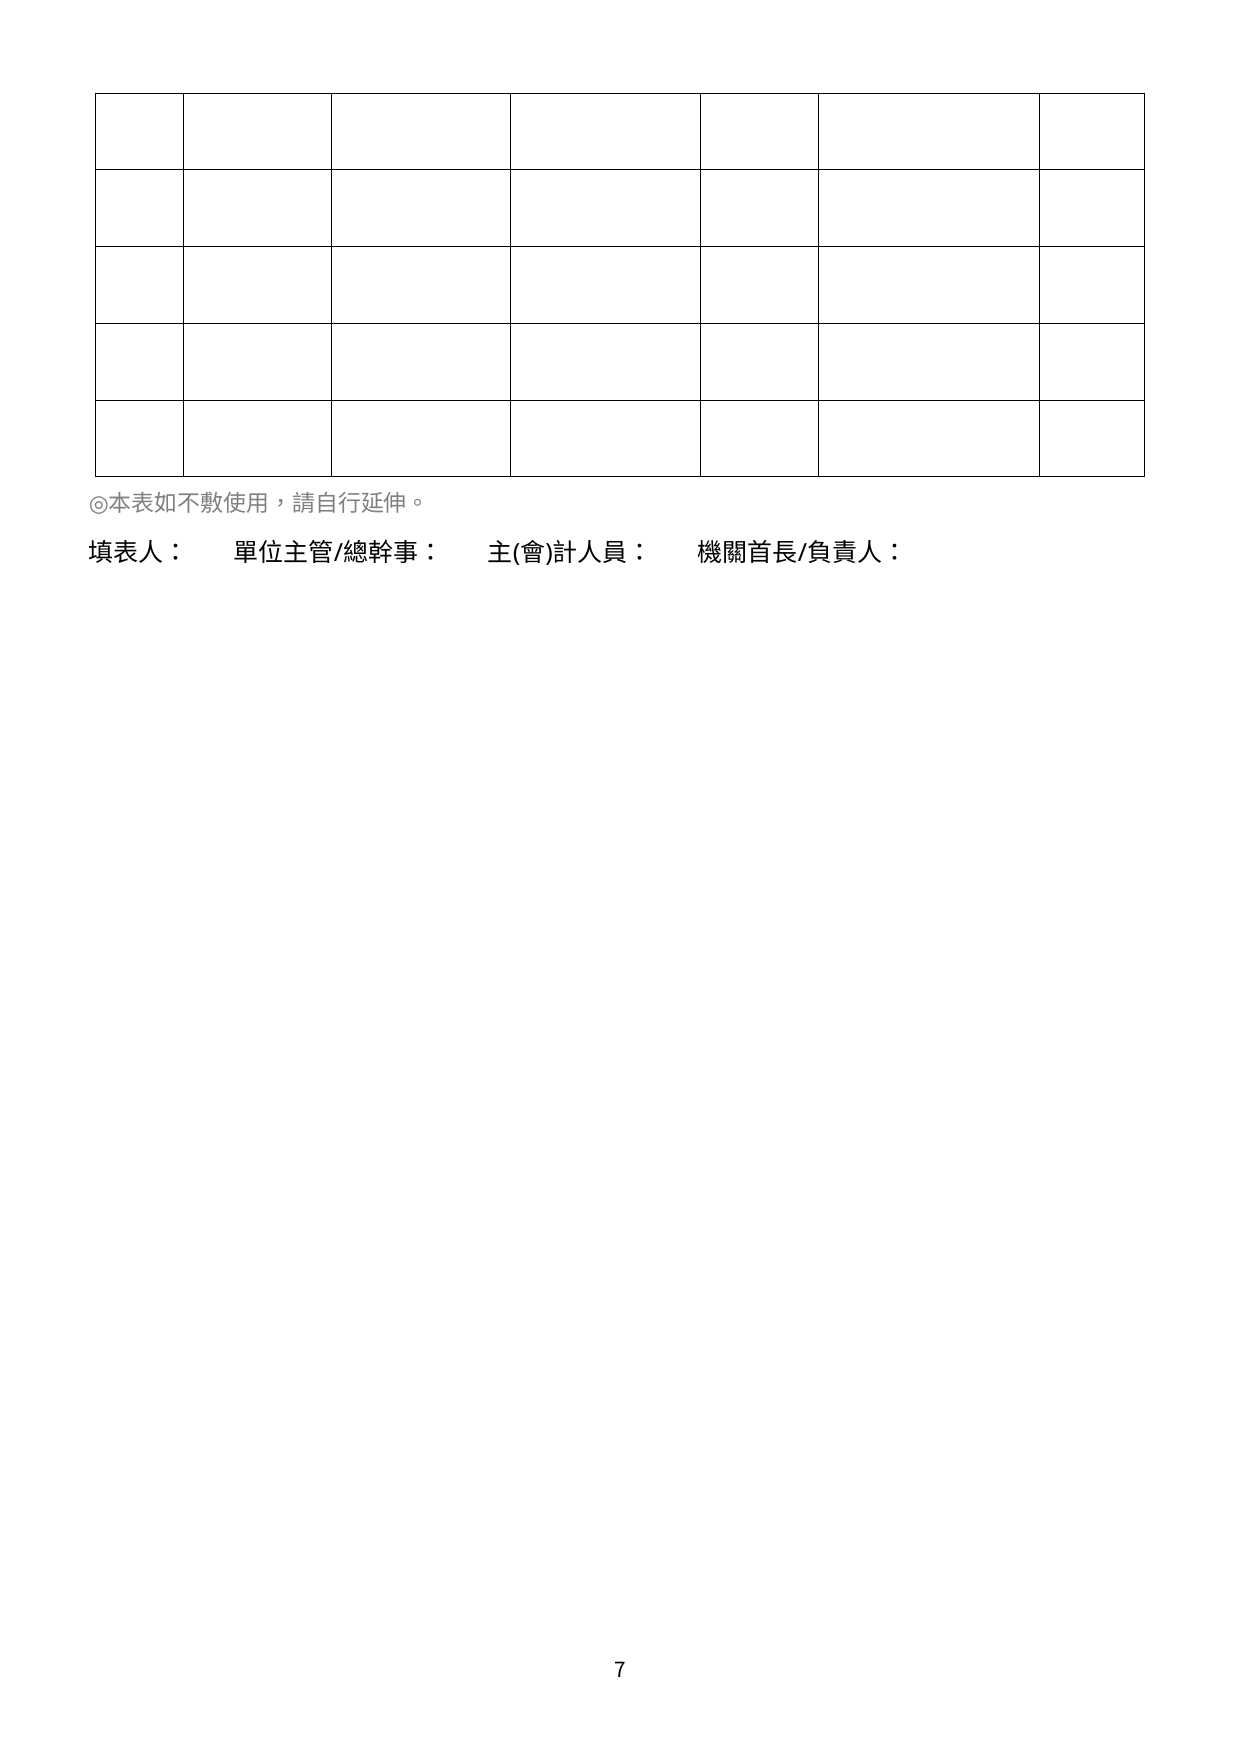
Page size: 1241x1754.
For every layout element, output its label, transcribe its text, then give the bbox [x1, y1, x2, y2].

table_cell [1040, 324, 1144, 399]
table_cell [819, 401, 1039, 476]
table_cell [819, 170, 1039, 246]
table_cell [819, 324, 1039, 399]
table_cell [184, 324, 331, 399]
table_cell [332, 94, 510, 169]
table_cell [332, 170, 510, 246]
table_cell [701, 401, 818, 476]
table_cell [701, 324, 818, 399]
table_cell [96, 94, 183, 169]
table_cell [332, 324, 510, 399]
table_cell [1040, 401, 1144, 476]
table_cell [701, 170, 818, 246]
table_cell [184, 401, 331, 476]
table_cell [184, 247, 331, 323]
table_cell [96, 401, 183, 476]
text 填表人： 單位主管/總幹事： 主(會)計人員： 機關首長/負責人： [89, 526, 1152, 574]
text ◎本表如不敷使用，請自行延伸。 [89, 477, 1152, 526]
table_cell [701, 247, 818, 323]
table_cell [1040, 94, 1144, 169]
table_cell [511, 170, 700, 246]
table_cell [1040, 170, 1144, 246]
table_cell [701, 94, 818, 169]
table_cell [96, 170, 183, 246]
table_cell [511, 401, 700, 476]
table_cell [184, 94, 331, 169]
table_cell [332, 247, 510, 323]
table_cell [96, 324, 183, 399]
table_cell [511, 324, 700, 399]
table_cell [511, 94, 700, 169]
table_cell [819, 94, 1039, 169]
table_cell [511, 247, 700, 323]
table_cell [184, 170, 331, 246]
table_cell [332, 401, 510, 476]
table_cell [96, 247, 183, 323]
table_cell [1040, 247, 1144, 323]
table_cell [819, 247, 1039, 323]
